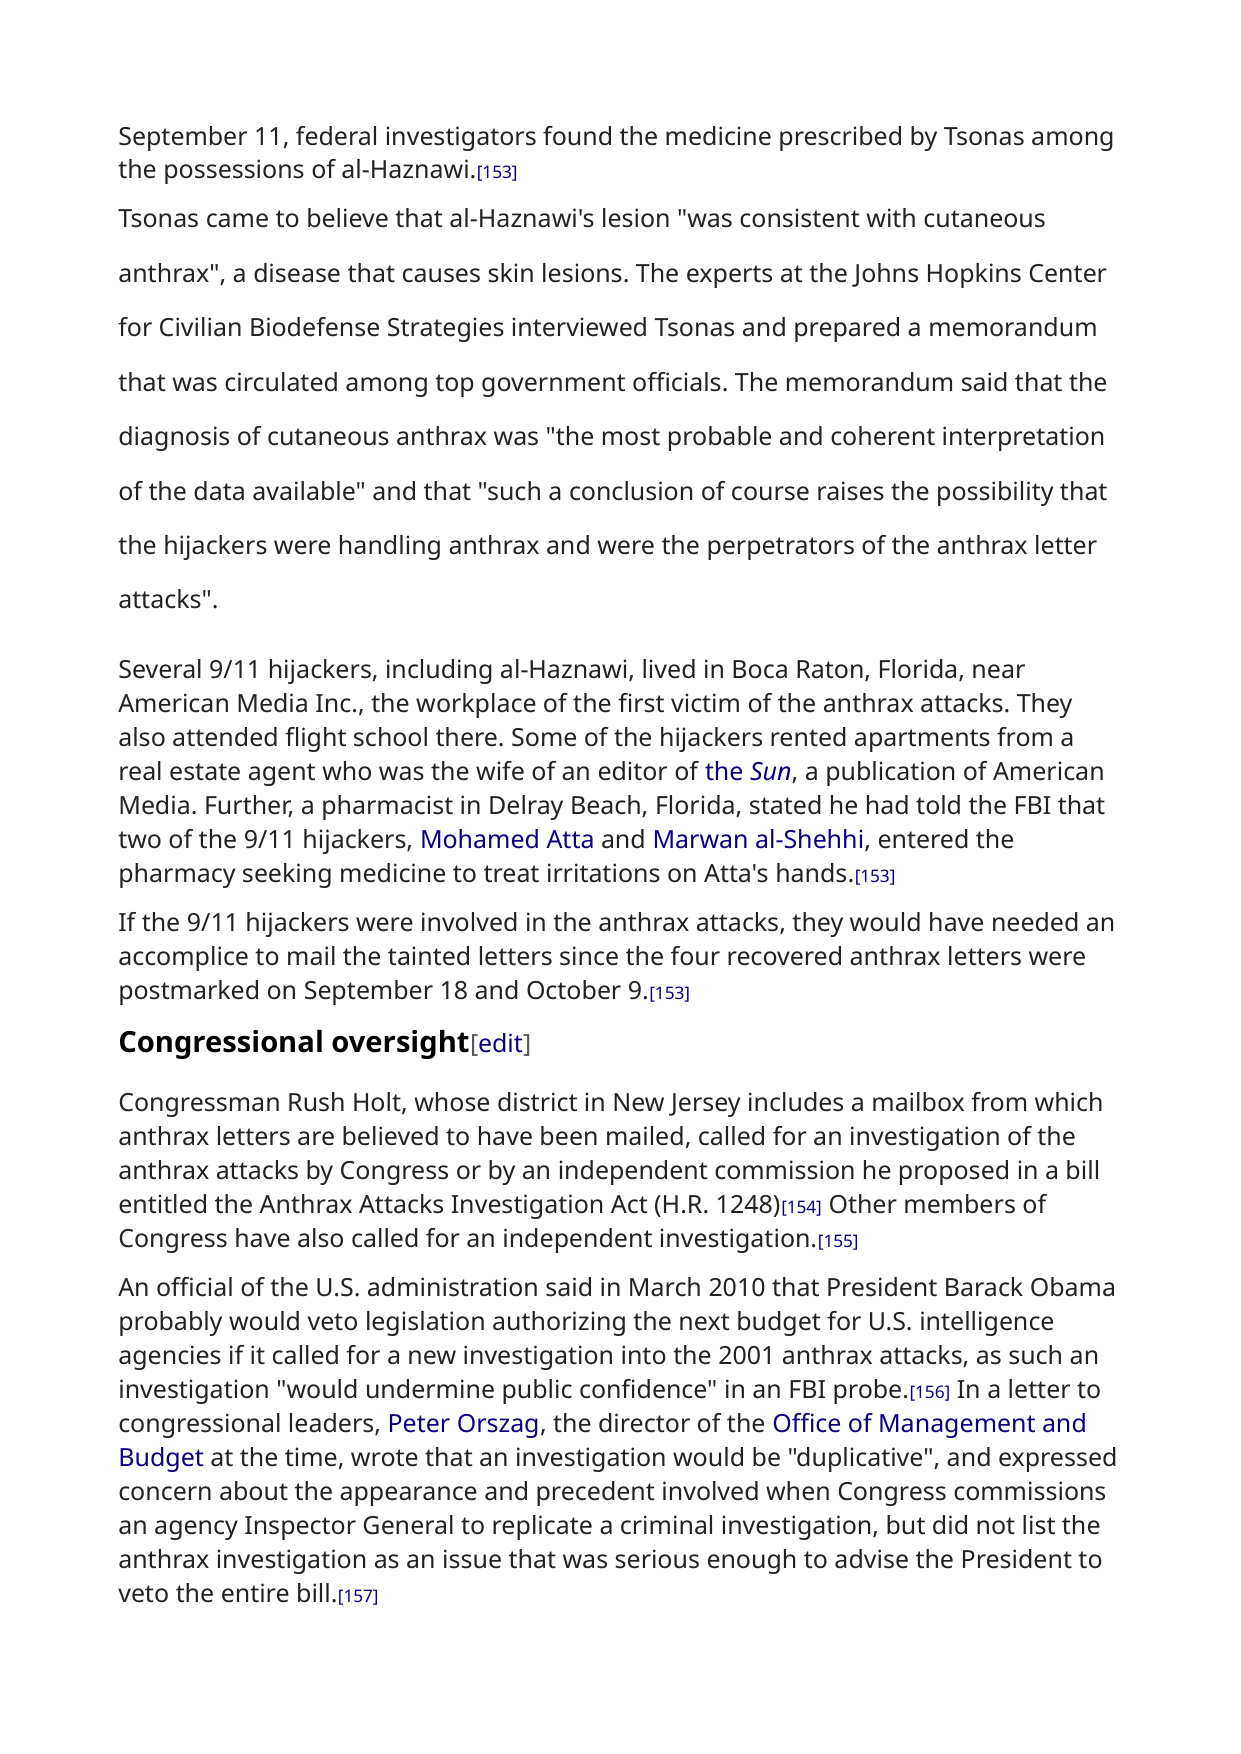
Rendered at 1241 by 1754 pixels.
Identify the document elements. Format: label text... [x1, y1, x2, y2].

text If the 9/11 hijackers were involved in the anthrax attacks, they would have needed an accomplice to mail the tainted letters since the four recovered anthrax letters were postmarked on September 18 and October 9.[153] [118, 904, 1122, 1006]
text September 11, federal investigators found the medicine prescribed by Tsonas among the possessions of al-Haznawi.[153] [118, 118, 1122, 186]
text Congressman Rush Holt, whose district in New Jersey includes a mailbox from which anthrax letters are believed to have been mailed, called for an investigation of the anthrax attacks by Congress or by an independent commission he proposed in a bill entitled the Anthrax Attacks Investigation Act (H.R. 1248)[154] Other members of Congress have also called for an independent investigation.[155] [118, 1084, 1122, 1255]
subtitle Congressional oversight[edit] [118, 1021, 1122, 1061]
text An official of the U.S. administration said in March 2010 that President Barack Obama probably would veto legislation authorizing the next budget for U.S. intelligence agencies if it called for a new investigation into the 2001 anthrax attacks, as such an investigation "would undermine public confidence" in an FBI probe.[156] In a letter to congressional leaders, Peter Orszag, the director of the Office of Management and Budget at the time, wrote that an investigation would be "duplicative", and expressed concern about the appearance and precedent involved when Congress commissions an agency Inspector General to replicate a criminal investigation, but did not list the anthrax investigation as an issue that was serious enough to advise the President to veto the entire bill.[157] [118, 1269, 1122, 1610]
text Several 9/11 hijackers, including al-Haznawi, lived in Boca Raton, Florida, near American Media Inc., the workplace of the first victim of the anthrax attacks. They also attended flight school there. Some of the hijackers rented apartments from a real estate agent who was the wife of an editor of the Sun, a publication of American Media. Further, a pharmacist in Delray Beach, Florida, stated he had told the FBI that two of the 9/11 hijackers, Mohamed Atta and Marwan al-Shehhi, entered the pharmacy seeking medicine to treat irritations on Atta's hands.[153] [118, 651, 1122, 890]
text Tsonas came to believe that al-Haznawi's lesion "was consistent with cutaneous anthrax", a disease that causes skin lesions. The experts at the Johns Hopkins Center for Civilian Biodefense Strategies interviewed Tsonas and prepared a memorandum that was circulated among top government officials. The memorandum said that the diagnosis of cutaneous anthrax was "the most probable and coherent interpretation of the data available" and that "such a conclusion of course raises the possibility that the hijackers were handling anthrax and were the perpetrators of the anthrax letter attacks". [118, 201, 1122, 616]
